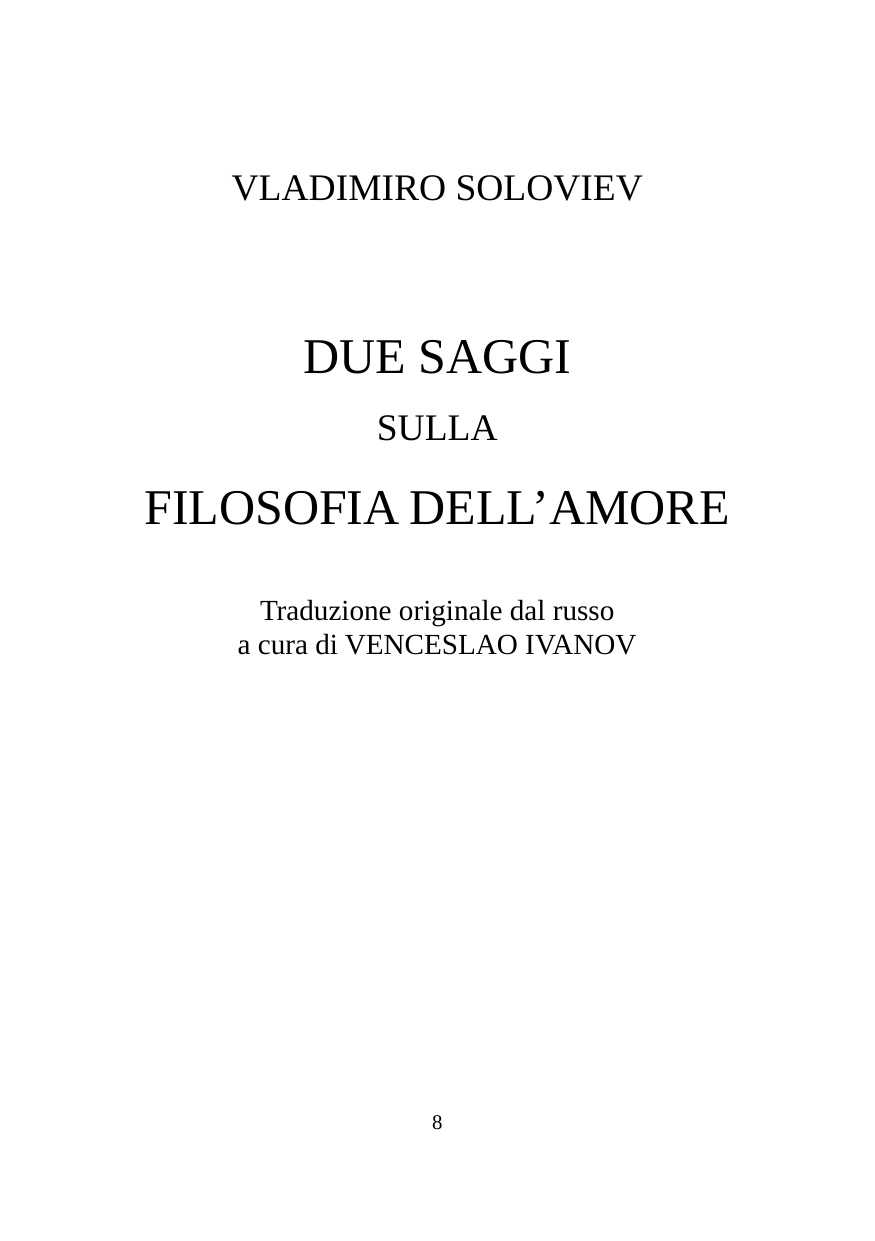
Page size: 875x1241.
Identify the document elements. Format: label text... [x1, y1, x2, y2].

text VLADIMIRO SOLOVIEV [106, 165, 768, 208]
text Traduzione originale dal russo a cura di VENCESLAO IVANOV [106, 593, 768, 660]
text DUE SAGGI SULLA FILOSOFIA DELL’AMORE [106, 327, 768, 535]
